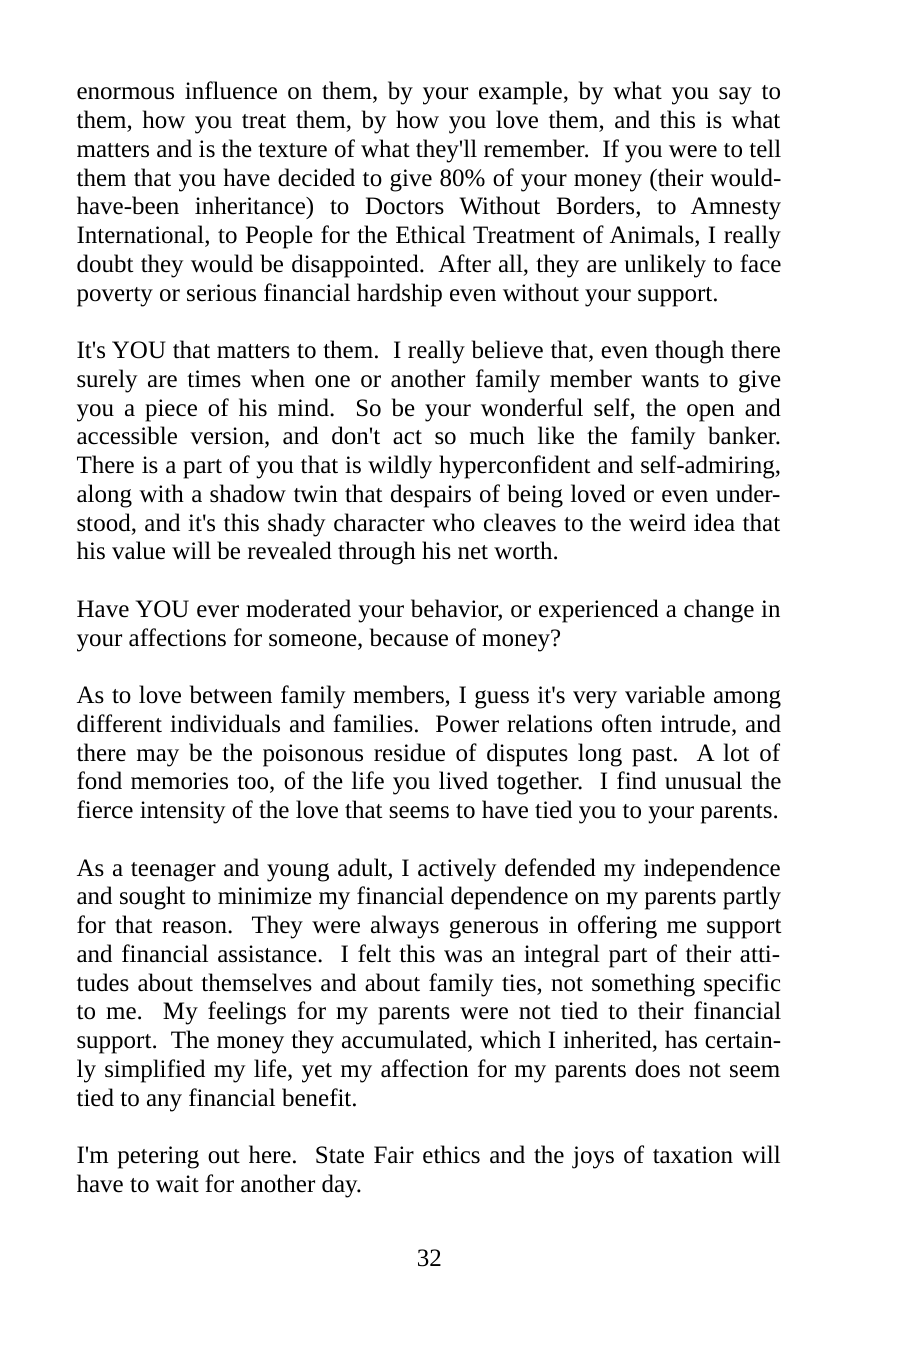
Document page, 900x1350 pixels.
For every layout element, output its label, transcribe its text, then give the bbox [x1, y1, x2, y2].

text As to love between family members, I guess it's very variable among different individuals and families. Power relations often intrude, and there may be the poisonous residue of disputes long past. A lot of fond memories too, of the life you lived together. I find unusual the fierce intensity of the love that seems to have tied you to your parents. [76, 680, 782, 824]
text Have YOU ever moderated your behavior, or experienced a change in your affections for someone, because of money? [76, 594, 782, 651]
text As a teenager and young adult, I actively defended my independence and sought to minimize my financial dependence on my parents partly for that reason. They were always generous in offering me support and financial assistance. I felt this was an integral part of their atti-tudes about themselves and about family ties, not something specific to me. My feelings for my parents were not tied to their financial support. The money they accumulated, which I inherited, has certain-ly simplified my life, yet my affection for my parents does not seem tied to any financial benefit. [76, 853, 782, 1111]
text enormous influence on them, by your example, by what you say to them, how you treat them, by how you love them, and this is what matters and is the texture of what they'll remember. If you were to tell them that you have decided to give 80% of your money (their would-have-been inheritance) to Doctors Without Borders, to Amnesty International, to People for the Ethical Treatment of Animals, I really doubt they would be disappointed. After all, they are unlikely to face poverty or serious financial hardship even without your support. [76, 76, 782, 306]
text It's YOU that matters to them. I really believe that, even though there surely are times when one or another family member wants to give you a piece of his mind. So be your wonderful self, the open and accessible version, and don't act so much like the family banker. There is a part of you that is wildly hyperconfident and self-admiring, along with a shadow twin that despairs of being loved or even under-stood, and it's this shady character who cleaves to the weird idea that his value will be revealed through his net worth. [76, 335, 782, 565]
text I'm petering out here. State Fair ethics and the joys of taxation will have to wait for another day. [76, 1140, 782, 1198]
